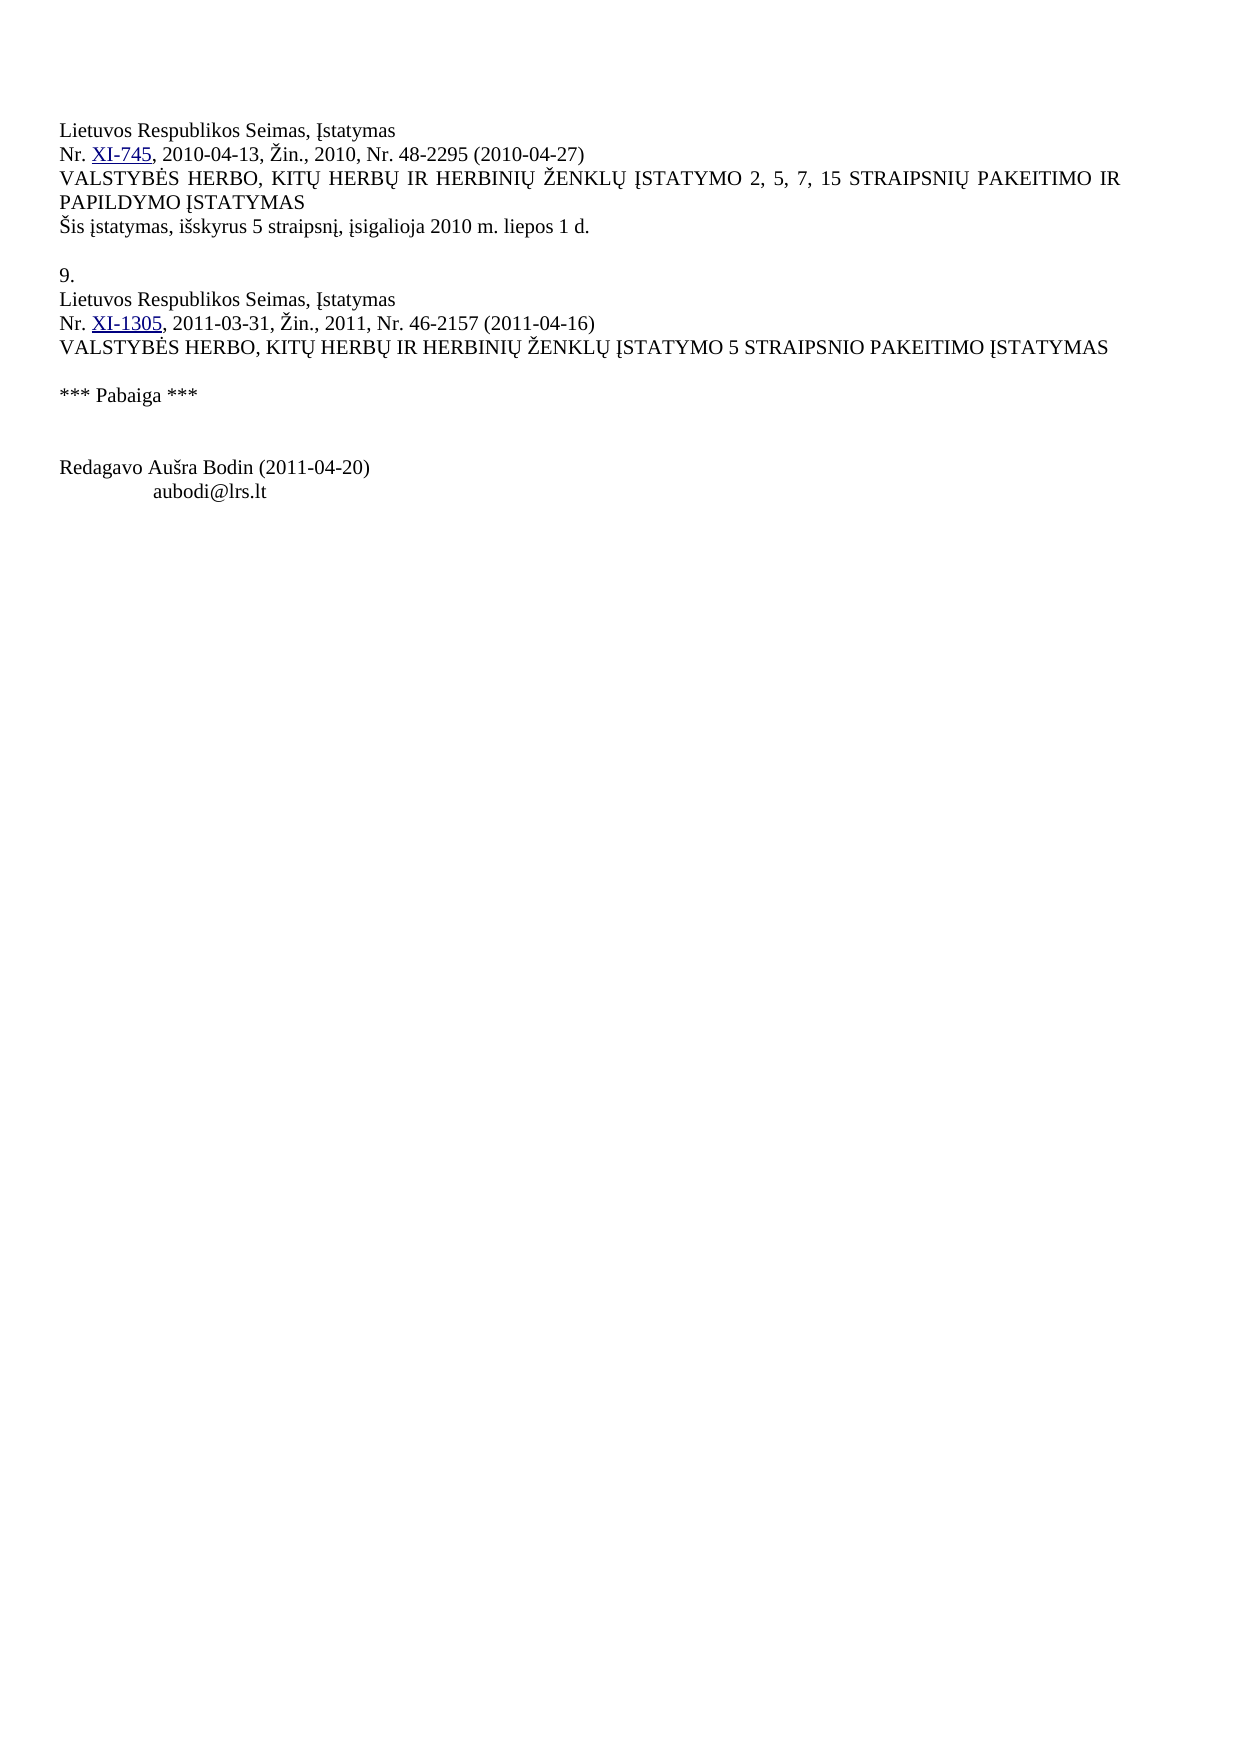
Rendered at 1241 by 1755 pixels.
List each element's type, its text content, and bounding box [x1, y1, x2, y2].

text 9. [59, 262, 1122, 287]
text VALSTYBĖS HERBO, KITŲ HERBŲ IR HERBINIŲ ŽENKLŲ ĮSTATYMO 2, 5, 7, 15 STRAIPSNIŲ PAKEITIMO IR PAPILDYMO ĮSTATYMAS [59, 166, 1122, 214]
text *** Pabaiga *** [59, 383, 1122, 407]
text Redagavo Aušra Bodin (2011-04-20) [59, 455, 1122, 479]
text VALSTYBĖS HERBO, KITŲ HERBŲ IR HERBINIŲ ŽENKLŲ ĮSTATYMO 5 STRAIPSNIO PAKEITIMO ĮSTATYMAS [59, 335, 1122, 359]
text Šis įstatymas, išskyrus 5 straipsnį, įsigalioja 2010 m. liepos 1 d. [59, 214, 1122, 238]
text Nr. XI-1305, 2011-03-31, Žin., 2011, Nr. 46-2157 (2011-04-16) [59, 311, 1122, 335]
text Lietuvos Respublikos Seimas, Įstatymas [59, 287, 1122, 311]
text Lietuvos Respublikos Seimas, Įstatymas [59, 118, 1122, 142]
text aubodi@lrs.lt [59, 479, 1122, 503]
text Nr. XI-745, 2010-04-13, Žin., 2010, Nr. 48-2295 (2010-04-27) [59, 142, 1122, 166]
